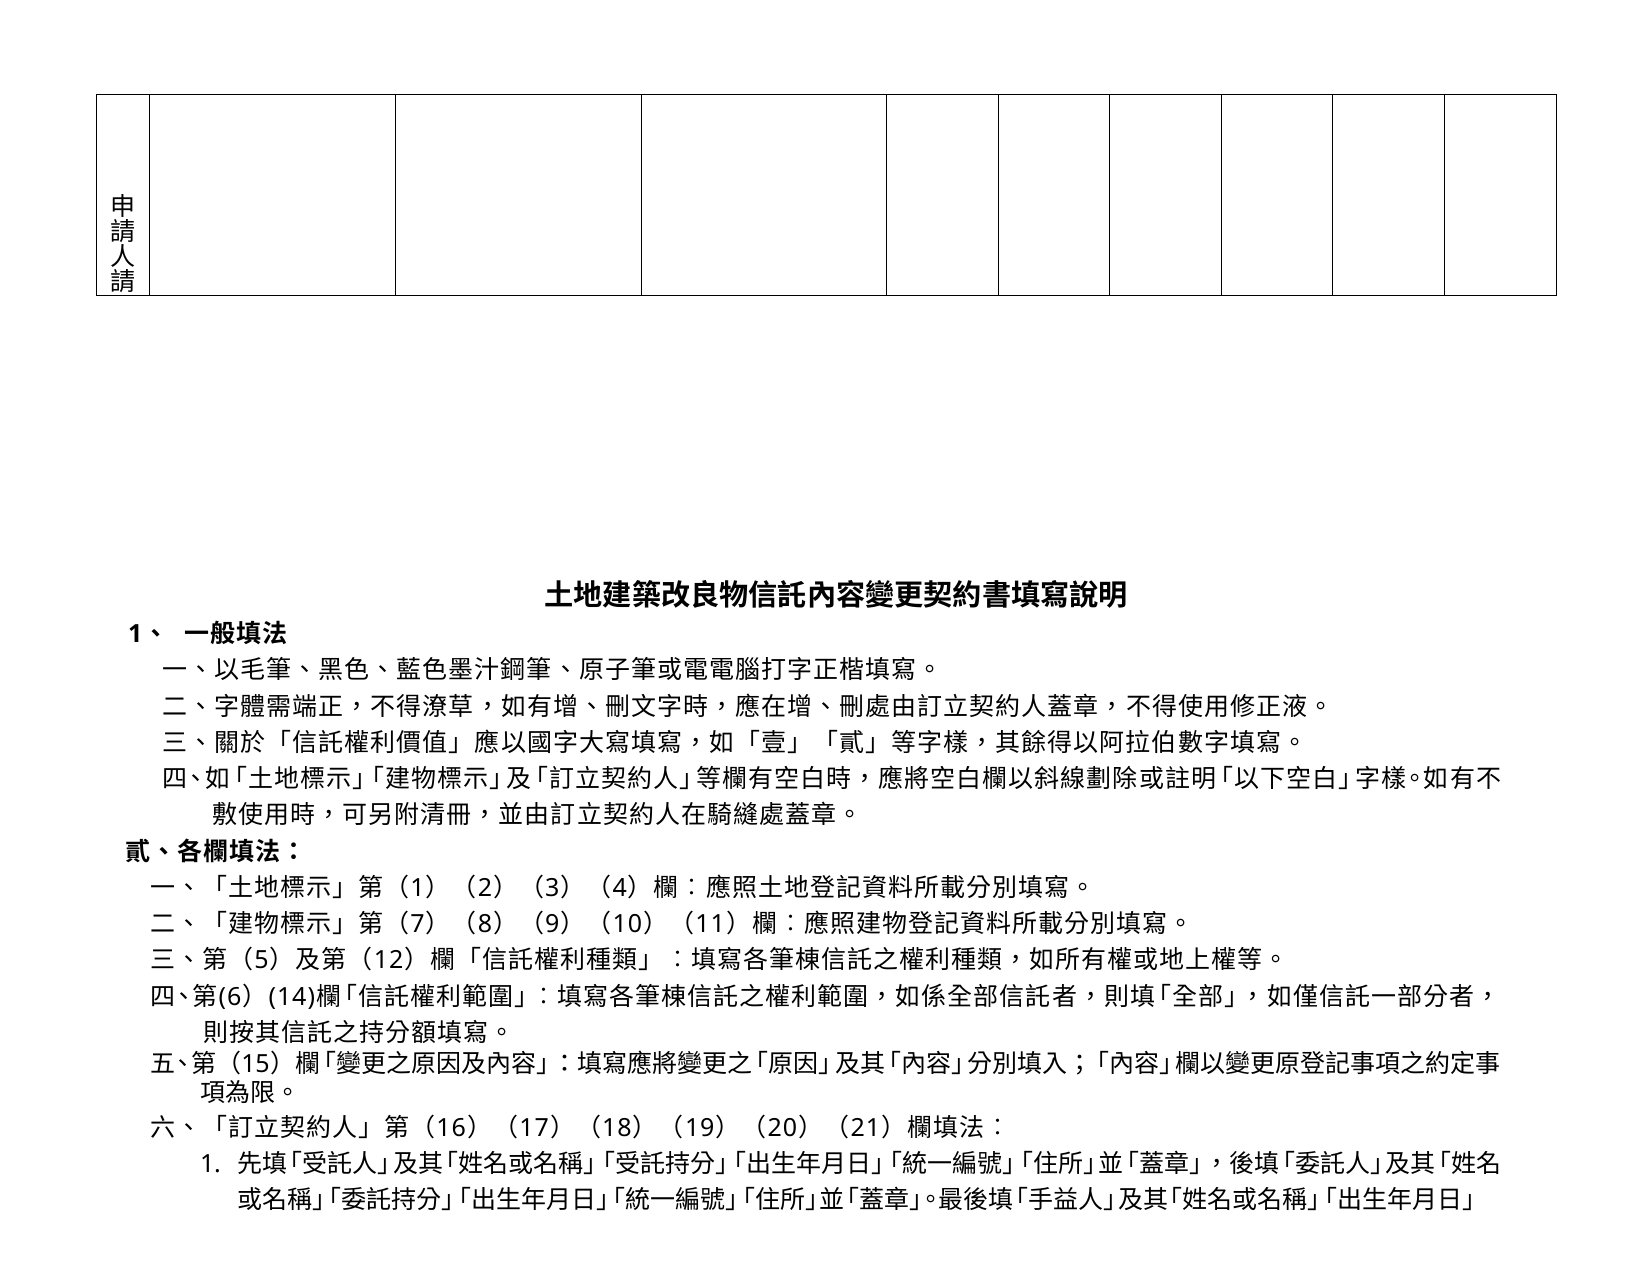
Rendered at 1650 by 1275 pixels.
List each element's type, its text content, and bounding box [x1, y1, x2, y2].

table_cell [1222, 95, 1332, 295]
table_cell [1445, 95, 1556, 295]
table_cell 本案處理經過情形︵ 以下各 欄 申請人請勿填寫︶ [97, 95, 149, 295]
table_cell [150, 95, 395, 295]
text 一、「土地標示」第（1）（2）（3）（4）欄︰應照土地登記資料所載分別填寫。 [150, 867, 1500, 904]
table_cell [887, 95, 998, 295]
table_cell [1110, 95, 1221, 295]
list 一般填法 [128, 614, 1500, 650]
text 三、關於「信託權利價值」應以國字大寫填寫，如「壹」「貳」等字樣，其餘得以阿拉伯數字填寫。 [162, 722, 1500, 759]
text 三、第（5）及第（12）欄「信託權利種類」︰填寫各筆棟信託之權利種類，如所有權或地上權等。 [150, 940, 1500, 976]
text 一、以毛筆、黑色、藍色墨汁鋼筆、原子筆或電電腦打字正楷填寫。 [100, 650, 1500, 686]
text 土地建築改良物信託內容變更契約書填寫說明 [175, 571, 1497, 614]
table_cell [396, 95, 641, 295]
text 六、「訂立契約人」第（16）（17）（18）（19）（20）（21）欄填法︰ [150, 1107, 1500, 1143]
text 五、第（15）欄「變更之原因及內容」：填寫應將變更之「原因」及其「內容」分別填入；「內容」欄以變更原登記事項之約定事項為限。 [150, 1049, 1500, 1107]
text 貳、各欄填法： [100, 831, 1500, 867]
text 二、「建物標示」第（7）（8）（9）（10）（11）欄︰應照建物登記資料所載分別填寫。 [150, 904, 1500, 940]
text 四、如「土地標示」「建物標示」及「訂立契約人」等欄有空白時，應將空白欄以斜線劃除或註明「以下空白」字樣。如有不敷使用時，可另附清冊，並由訂立契約人在騎縫處蓋章。 [162, 759, 1500, 831]
text 四、第(6）(14)欄「信託權利範圍」︰填寫各筆棟信託之權利範圍，如係全部信託者，則填「全部」，如僅信託一部分者，則按其信託之持分額填寫。 [150, 976, 1500, 1049]
table_cell [999, 95, 1109, 295]
list 先填「受託人」及其「姓名或名稱」「受託持分」「出生年月日」「統一編號」「住所」並「蓋章」，後填「委託人」及其「姓名或名稱」「委託持分」「出生年月日」「統一編號」「住所」並「蓋章」。最後填「手益人」及其「姓名或名稱」「出生年月日」 [200, 1143, 1500, 1216]
table_cell [642, 95, 886, 295]
table_cell [1333, 95, 1444, 295]
text 二、字體需端正，不得潦草，如有增、刪文字時，應在增、刪處由訂立契約人蓋章，不得使用修正液。 [162, 686, 1500, 722]
